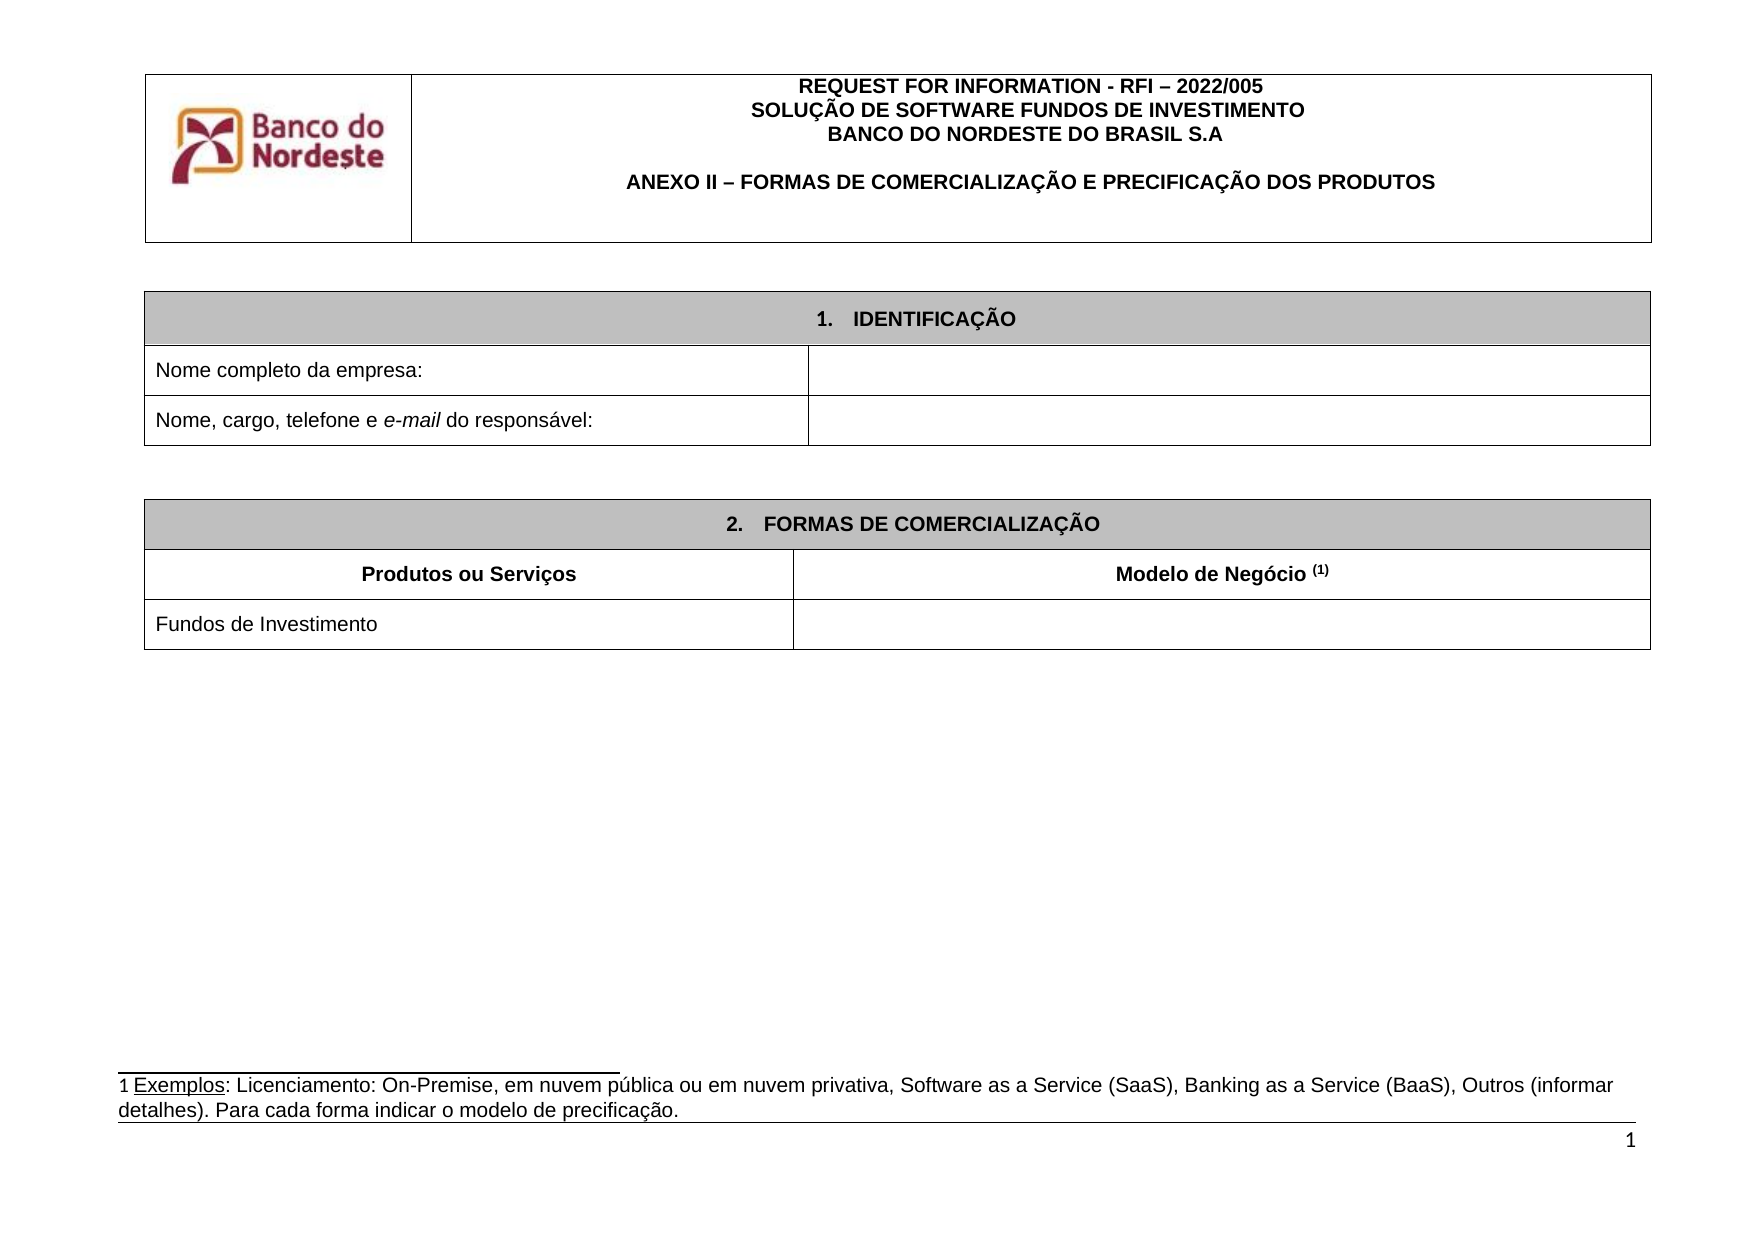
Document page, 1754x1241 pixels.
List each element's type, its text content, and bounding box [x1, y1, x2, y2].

table_header FORMAS DE COMERCIALIZAÇÃO [145, 500, 1650, 549]
table_cell Nome completo da empresa: [145, 346, 808, 394]
table_cell [794, 600, 1650, 649]
table_header IDENTIFICAÇÃO [145, 292, 1650, 344]
table_cell Fundos de Investimento [145, 600, 793, 649]
table_cell Produtos ou Serviços [145, 550, 793, 599]
table_cell [809, 346, 1650, 394]
table_cell Modelo de Negócio () [794, 550, 1650, 599]
table_cell [809, 396, 1650, 444]
table_cell Nome, cargo, telefone e e-mail do responsável: [145, 396, 808, 444]
